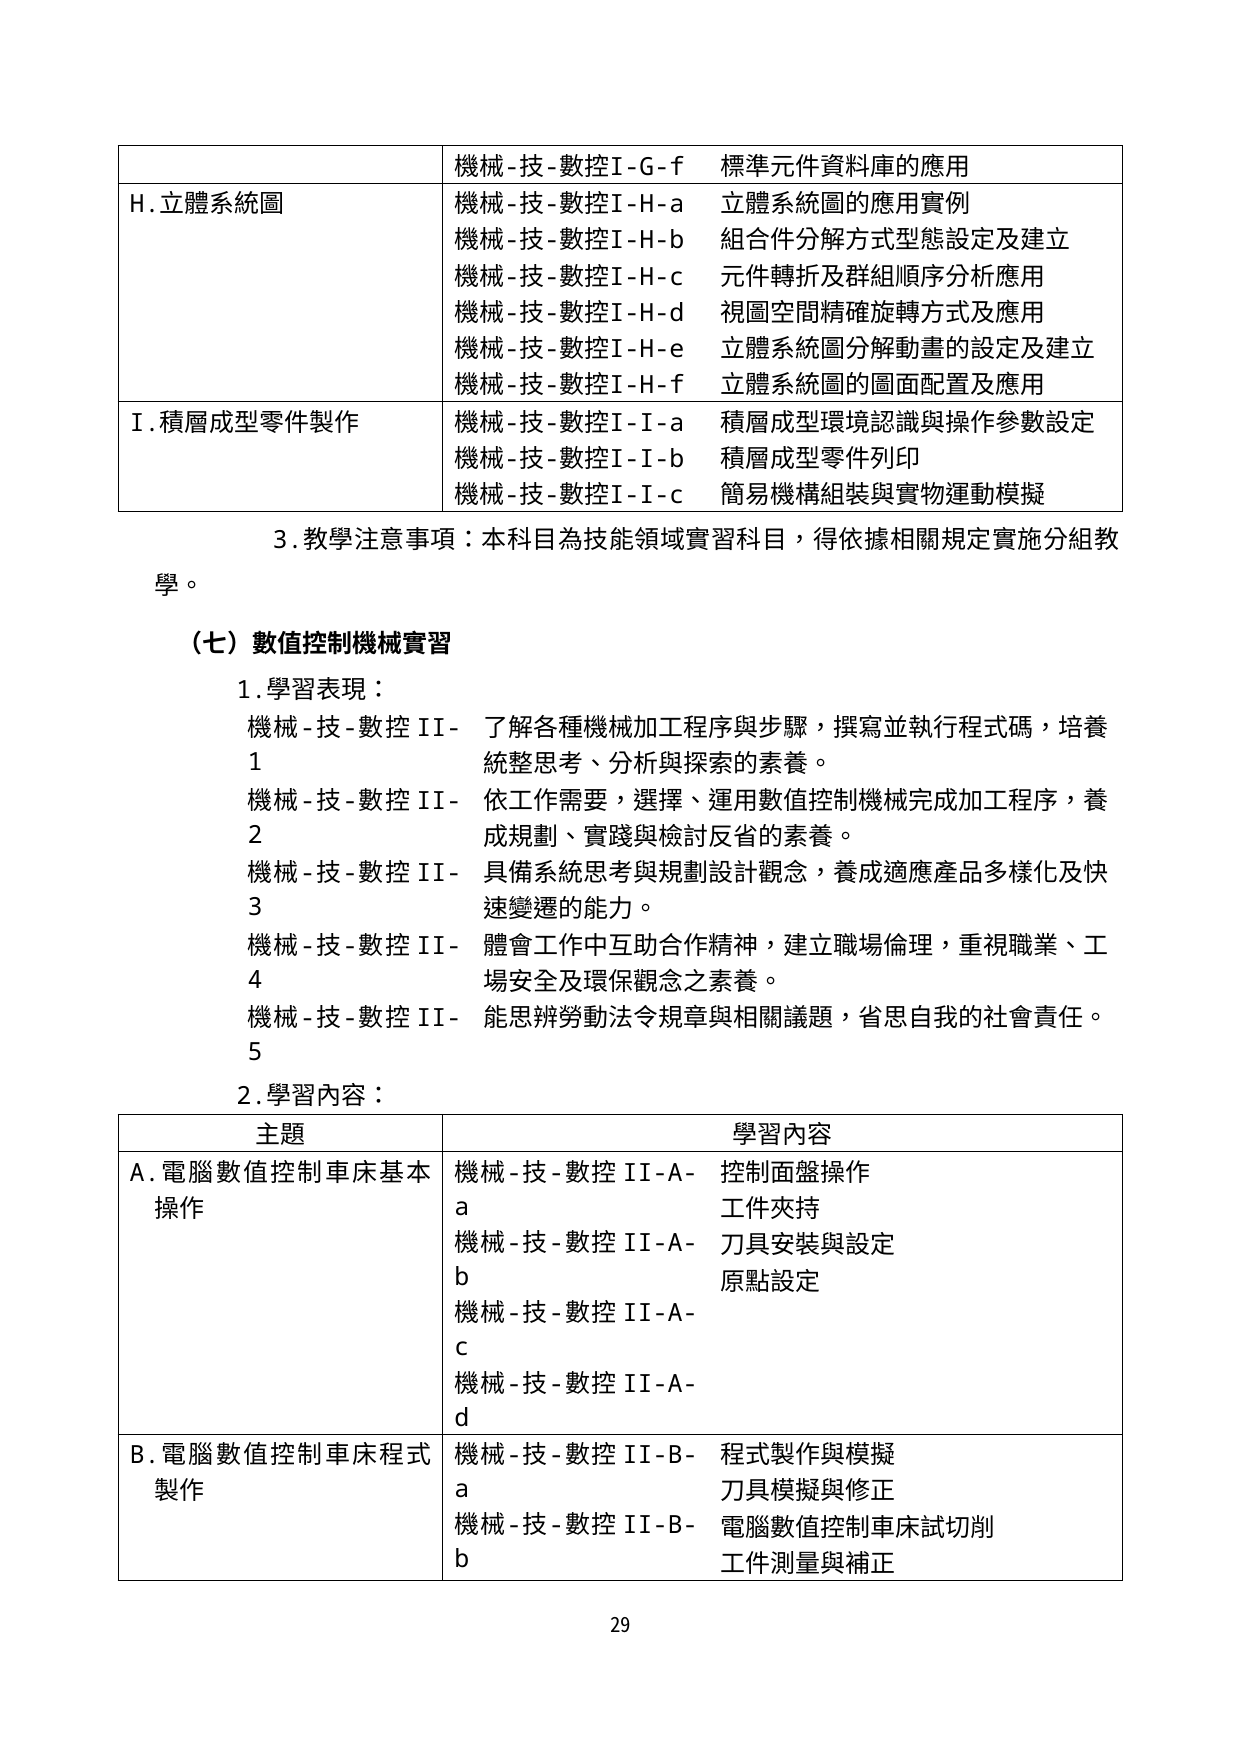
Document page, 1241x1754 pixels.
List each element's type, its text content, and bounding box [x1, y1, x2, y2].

table_cell 機械-技-數控II-B-a 機械-技-數控II-B-b [443, 1435, 709, 1579]
table_cell I.積層成型零件製作 [119, 402, 442, 511]
table_cell 體會工作中互助合作精神，建立職場倫理，重視職業、工場安全及環保觀念之素養。 [473, 925, 1122, 998]
text 2.學習內容： [118, 1068, 1122, 1114]
table_cell 標準元件資料庫的應用 [709, 146, 1122, 182]
table_cell A.電腦數值控制車床基本操作 [119, 1152, 442, 1433]
table_cell 機械-技-數控I-H-a 機械-技-數控I-H-b 機械-技-數控I-H-c 機械-技-數控I-H-d 機械-技-數控I-H-e 機械-技-數控I-H-f [443, 184, 709, 401]
table_cell 控制面盤操作 工件夾持 刀具安裝與設定 原點設定 [709, 1152, 1122, 1433]
table_cell H.立體系統圖 [119, 184, 442, 401]
table_cell 依工作需要，選擇、運用數值控制機械完成加工程序，養成規劃、實踐與檢討反省的素養。 [473, 780, 1122, 853]
table_header 主題 [119, 1115, 442, 1151]
table_cell 機械-技-數控II-2 [236, 780, 472, 853]
table_cell 機械-技-數控II-5 [236, 998, 472, 1068]
table_header 學習內容 [443, 1115, 1122, 1151]
table_cell 機械-技-數控II-A-a 機械-技-數控II-A-b 機械-技-數控II-A-c 機械-技-數控II-A-d [443, 1152, 709, 1433]
table_cell 機械-技-數控I-I-a 機械-技-數控I-I-b 機械-技-數控I-I-c [443, 402, 709, 511]
table_cell 機械-技-數控II-3 [236, 853, 472, 925]
table_cell [119, 146, 442, 182]
table_cell B.電腦數值控制車床程式製作 [119, 1435, 442, 1579]
table_cell 積層成型環境認識與操作參數設定 積層成型零件列印 簡易機構組裝與實物運動模擬 [709, 402, 1122, 511]
table_cell 機械-技-數控II-4 [236, 925, 472, 998]
table_cell 立體系統圖的應用實例 組合件分解方式型態設定及建立 元件轉折及群組順序分析應用 視圖空間精確旋轉方式及應用 立體系統圖分解動畫的設定及建立 立體系統圖的圖面配置及應用 [709, 184, 1122, 401]
table_cell 能思辨勞動法令規章與相關議題，省思自我的社會責任。 [473, 998, 1122, 1068]
table_header 了解各種機械加工程序與步驟，撰寫並執行程式碼，培養統整思考、分析與探索的素養。 [473, 708, 1122, 780]
table_cell 機械-技-數控I-G-f [443, 146, 709, 182]
table_header 機械-技-數控II-1 [236, 708, 472, 780]
text 1.學習表現： [118, 662, 1122, 708]
text 3.教學注意事項：本科目為技能領域實習科目，得依據相關規定實施分組教學。 [154, 512, 1122, 603]
table_cell 具備系統思考與規劃設計觀念，養成適應產品多樣化及快速變遷的能力。 [473, 853, 1122, 925]
table_cell 程式製作與模擬 刀具模擬與修正 電腦數值控制車床試切削 工件測量與補正 [709, 1435, 1122, 1579]
text （七）數值控制機械實習 [169, 616, 1122, 662]
